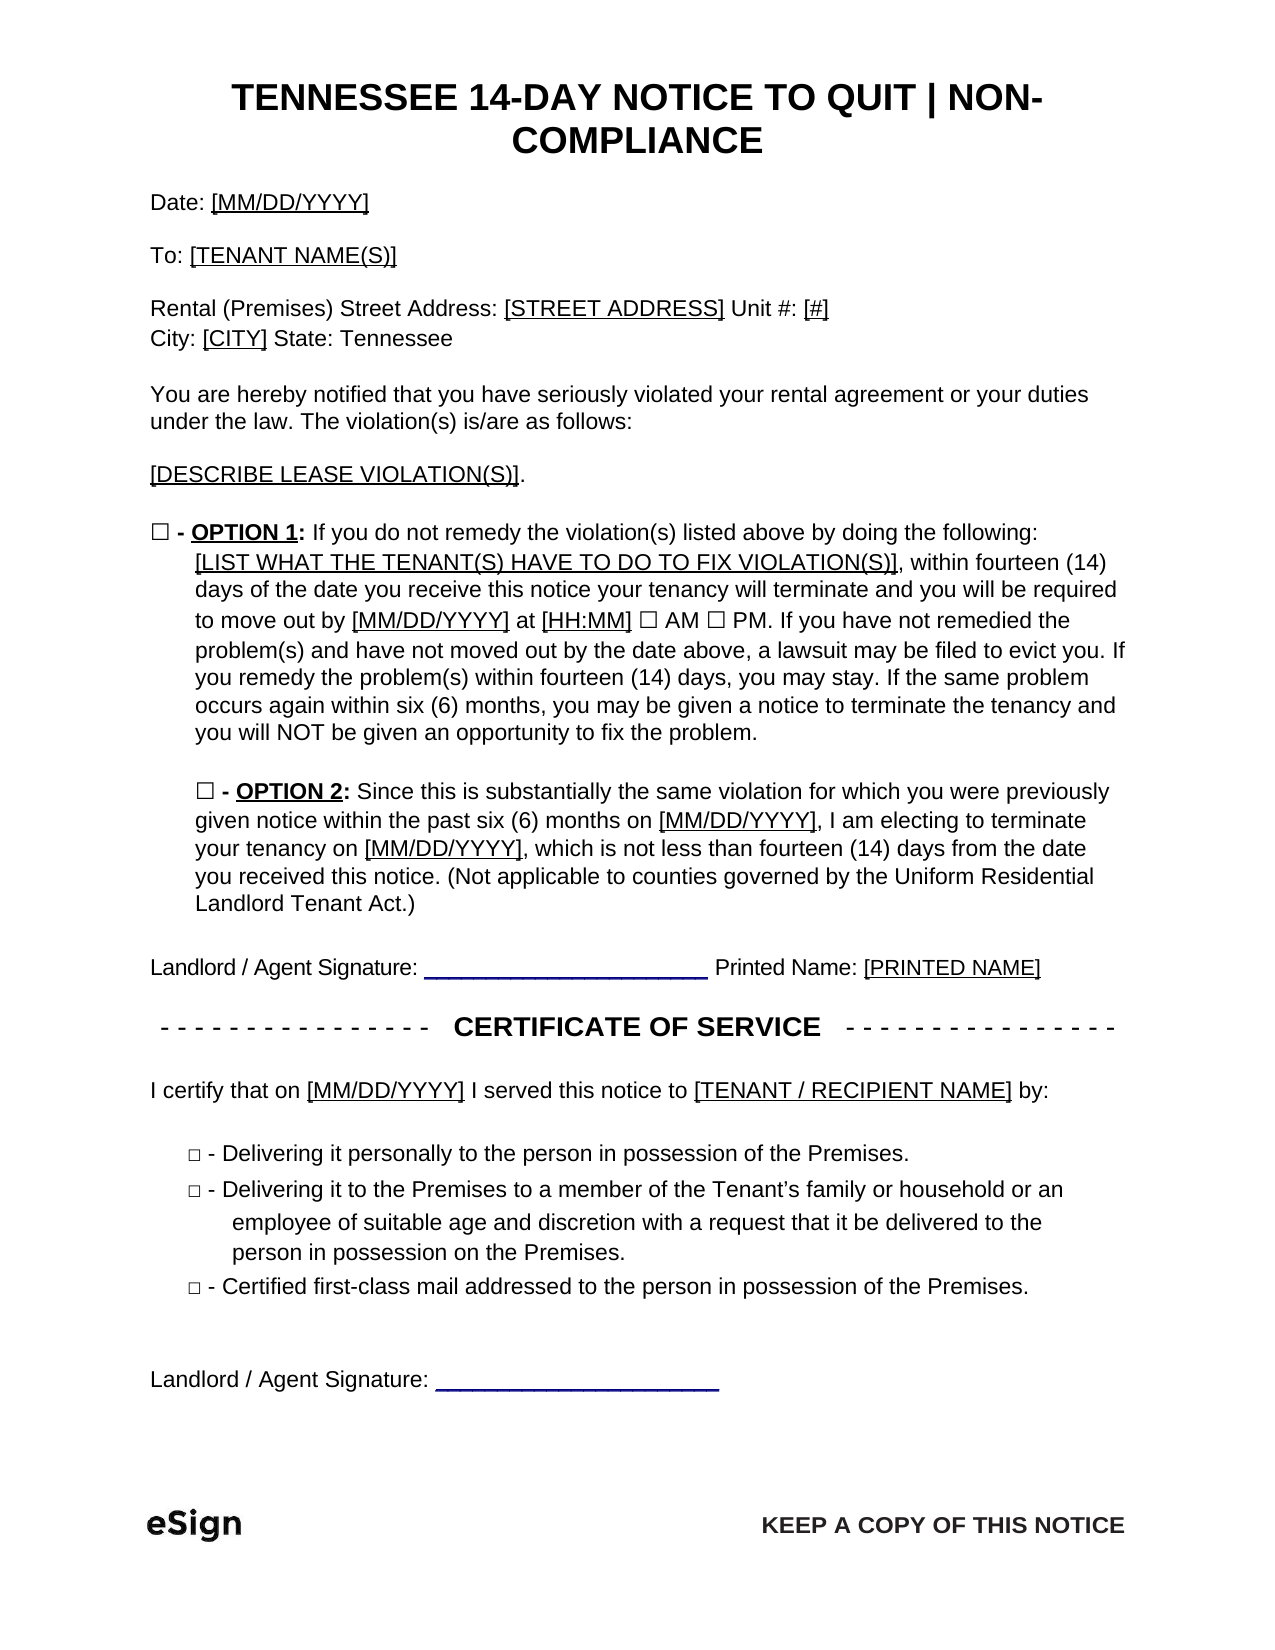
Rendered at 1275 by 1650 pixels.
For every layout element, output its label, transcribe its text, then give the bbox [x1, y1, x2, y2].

text TENNESSEE 14-DAY NOTICE TO QUIT | NON-COMPLIANCE [150, 75, 1125, 162]
text [LIST WHAT THE TENANT(S) HAVE TO DO TO FIX VIOLATION(S)], within fourteen (14) days of the date you receive this notice your tenancy will terminate and you will be required to move out by [MM/DD/YYYY] at [HH:MM] ☐ AM ☐ PM. If you have not remedied the problem(s) and have not moved out by the date above, a lawsuit may be filed to evict you. If you remedy the problem(s) within fourteen (14) days, you may stay. If the same problem occurs again within six (6) months, you may be given a notice to terminate the tenancy and you will NOT be given an opportunity to fix the problem. [195, 548, 1125, 746]
text You are hereby notified that you have seriously violated your rental agreement or your duties under the law. The violation(s) is/are as follows: [150, 381, 1125, 434]
text ☐ - Delivering it personally to the person in possession of the Premises. [187, 1137, 1125, 1168]
text ☐ - OPTION 1: If you do not remedy the violation(s) listed above by doing the following: [150, 516, 1125, 547]
text given notice within the past six (6) months on [MM/DD/YYYY], I am electing to terminate your tenancy on [MM/DD/YYYY], which is not less than fourteen (14) days from the date you received this notice. (Not applicable to counties governed by the Uniform Residential Landlord Tenant Act.) [195, 807, 1125, 917]
text ☐ - Delivering it to the Premises to a member of the Tenant’s family or household or an [187, 1173, 1125, 1204]
text person in possession on the Premises. [187, 1239, 1125, 1266]
subtitle I certify that on [MM/DD/YYYY] I served this notice to [TENANT / RECIPIENT NAME] by: [150, 1077, 1125, 1103]
text Landlord / Agent Signature: _______________________ Printed Name: [PRINTED NAME] [150, 954, 1125, 981]
text ☐ - Certified first-class mail addressed to the person in possession of the Premises. [187, 1269, 1125, 1301]
subtitle To: [TENANT NAME(S)] [150, 242, 1125, 268]
text Rental (Premises) Street Address: [STREET ADDRESS] Unit #: [#] [150, 295, 1125, 321]
subtitle - - - - - - - - - - - - - - - - CERTIFICATE OF SERVICE - - - - - - - - - - - - - - - - [150, 1011, 1125, 1042]
text [DESCRIBE LEASE VIOLATION(S)]. [150, 461, 1102, 487]
text City: [CITY] State: Tennessee [150, 325, 1125, 351]
text employee of suitable age and discretion with a request that it be delivered to the [187, 1209, 1125, 1236]
text Date: [MM/DD/YYYY] [150, 189, 1125, 215]
text Landlord / Agent Signature: _______________________ [150, 1366, 1125, 1392]
text ☐ - OPTION 2: Since this is substantially the same violation for which you were previously [195, 774, 1125, 806]
